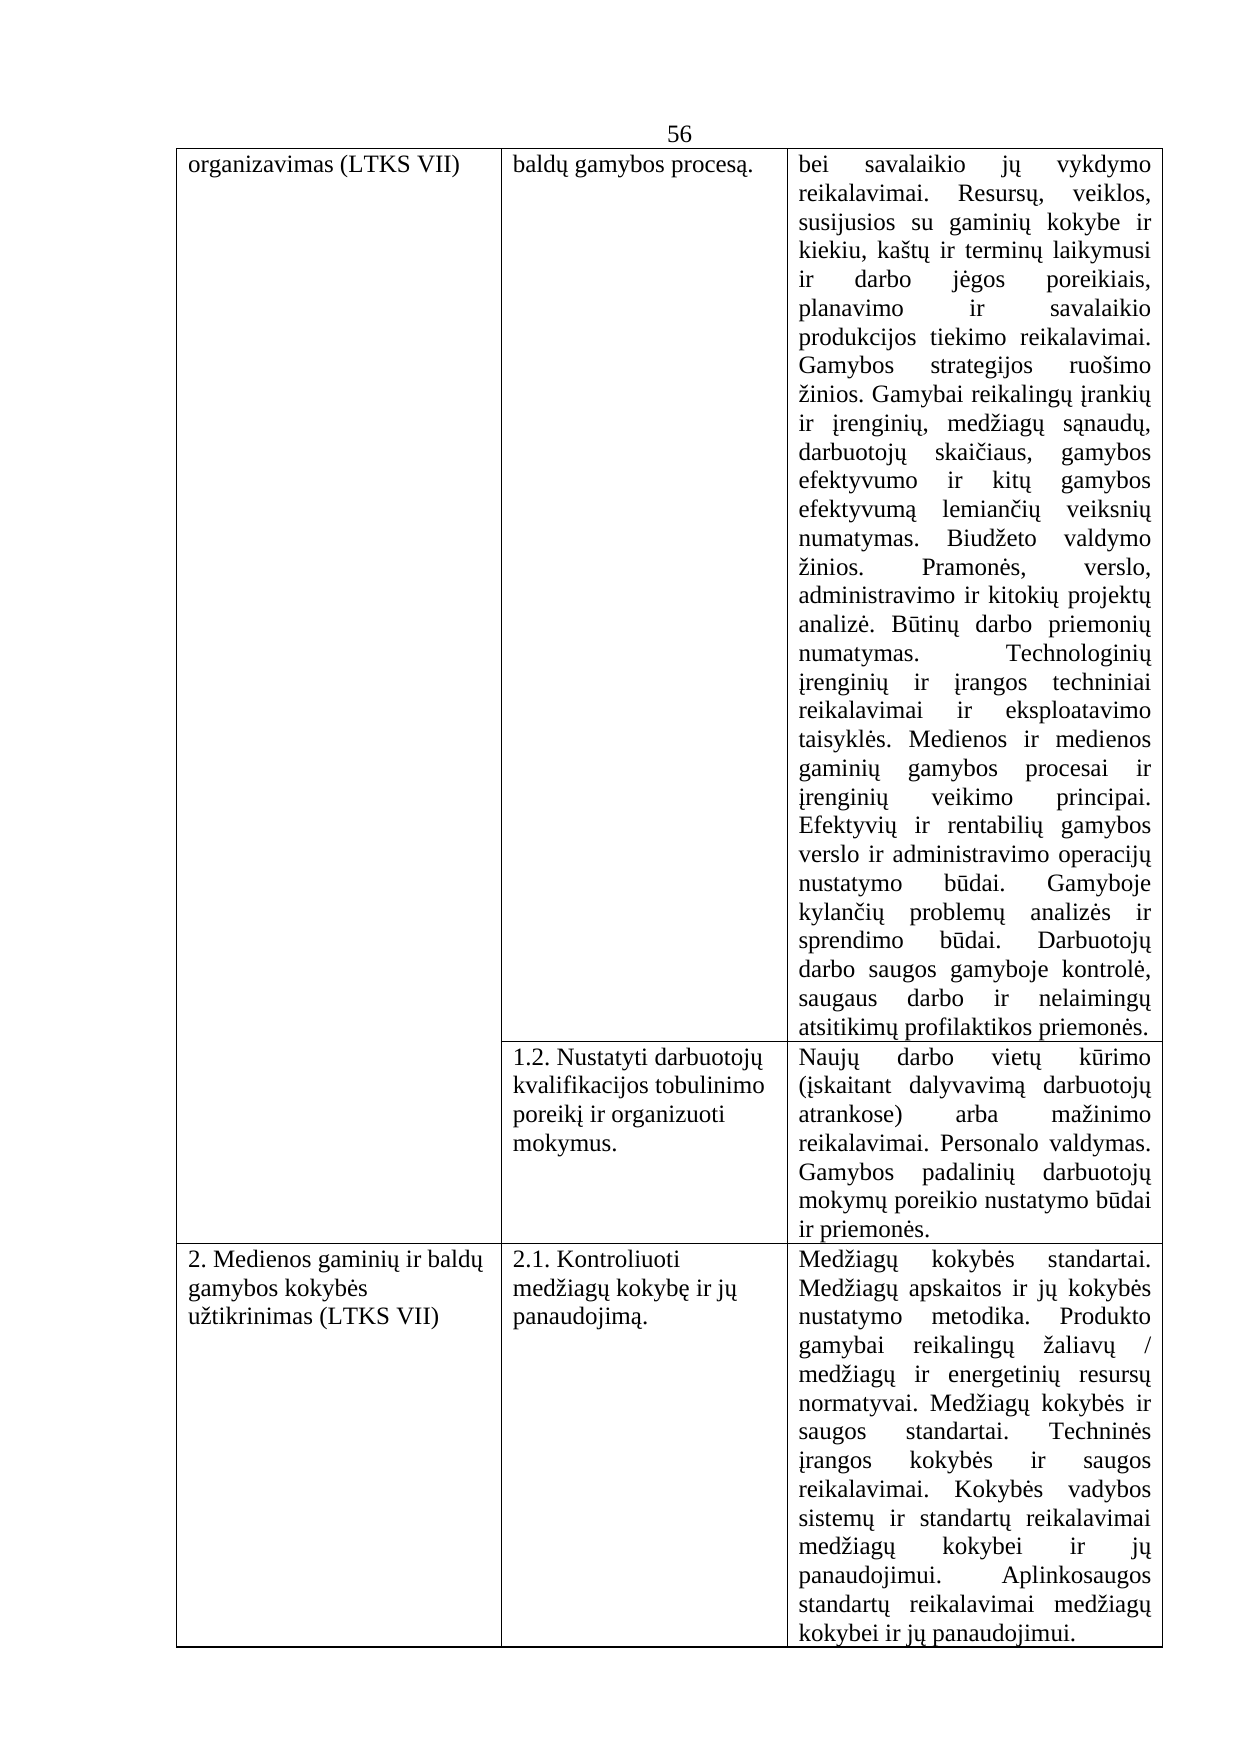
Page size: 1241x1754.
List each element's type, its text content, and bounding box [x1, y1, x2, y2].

table_cell 1.2. Nustatyti darbuotojų kvalifikacijos tobulinimo poreikį ir organizuoti mokymus. [502, 1042, 787, 1243]
table_cell bei savalaikio jų vykdymo reikalavimai. Resursų, veiklos, susijusios su gaminių kokybe ir kiekiu, kaštų ir terminų laikymusi ir darbo jėgos poreikiais, planavimo ir savalaikio produkcijos tiekimo reikalavimai. Gamybos strategijos ruošimo žinios. Gamybai reikalingų įrankių ir įrenginių, medžiagų sąnaudų, darbuotojų skaičiaus, gamybos efektyvumo ir kitų gamybos efektyvumą lemiančių veiksnių numatymas. Biudžeto valdymo žinios. Pramonės, verslo, administravimo ir kitokių projektų analizė. Būtinų darbo priemonių numatymas. Technologinių įrenginių ir įrangos techniniai reikalavimai ir eksploatavimo taisyklės. Medienos ir medienos gaminių gamybos procesai ir įrenginių veikimo principai. Efektyvių ir rentabilių gamybos verslo ir administravimo operacijų nustatymo būdai. Gamyboje kylančių problemų analizės ir sprendimo būdai. Darbuotojų darbo saugos gamyboje kontrolė, saugaus darbo ir nelaimingų atsitikimų profilaktikos priemonės. [788, 149, 1162, 1041]
table_cell 2.1. Kontroliuoti medžiagų kokybę ir jų panaudojimą. [502, 1244, 787, 1646]
table_cell 2. Medienos gaminių ir baldų gamybos kokybės užtikrinimas (LTKS VII) [177, 1244, 501, 1646]
table_cell organizavimas (LTKS VII) [177, 149, 501, 1243]
table_cell baldų gamybos procesą. [502, 149, 787, 1041]
table_cell Naujų darbo vietų kūrimo (įskaitant dalyvavimą darbuotojų atrankose) arba mažinimo reikalavimai. Personalo valdymas. Gamybos padalinių darbuotojų mokymų poreikio nustatymo būdai ir priemonės. [788, 1042, 1162, 1243]
table_cell Medžiagų kokybės standartai. Medžiagų apskaitos ir jų kokybės nustatymo metodika. Produkto gamybai reikalingų žaliavų / medžiagų ir energetinių resursų normatyvai. Medžiagų kokybės ir saugos standartai. Techninės įrangos kokybės ir saugos reikalavimai. Kokybės vadybos sistemų ir standartų reikalavimai medžiagų kokybei ir jų panaudojimui. Aplinkosaugos standartų reikalavimai medžiagų kokybei ir jų panaudojimui. [788, 1244, 1162, 1646]
